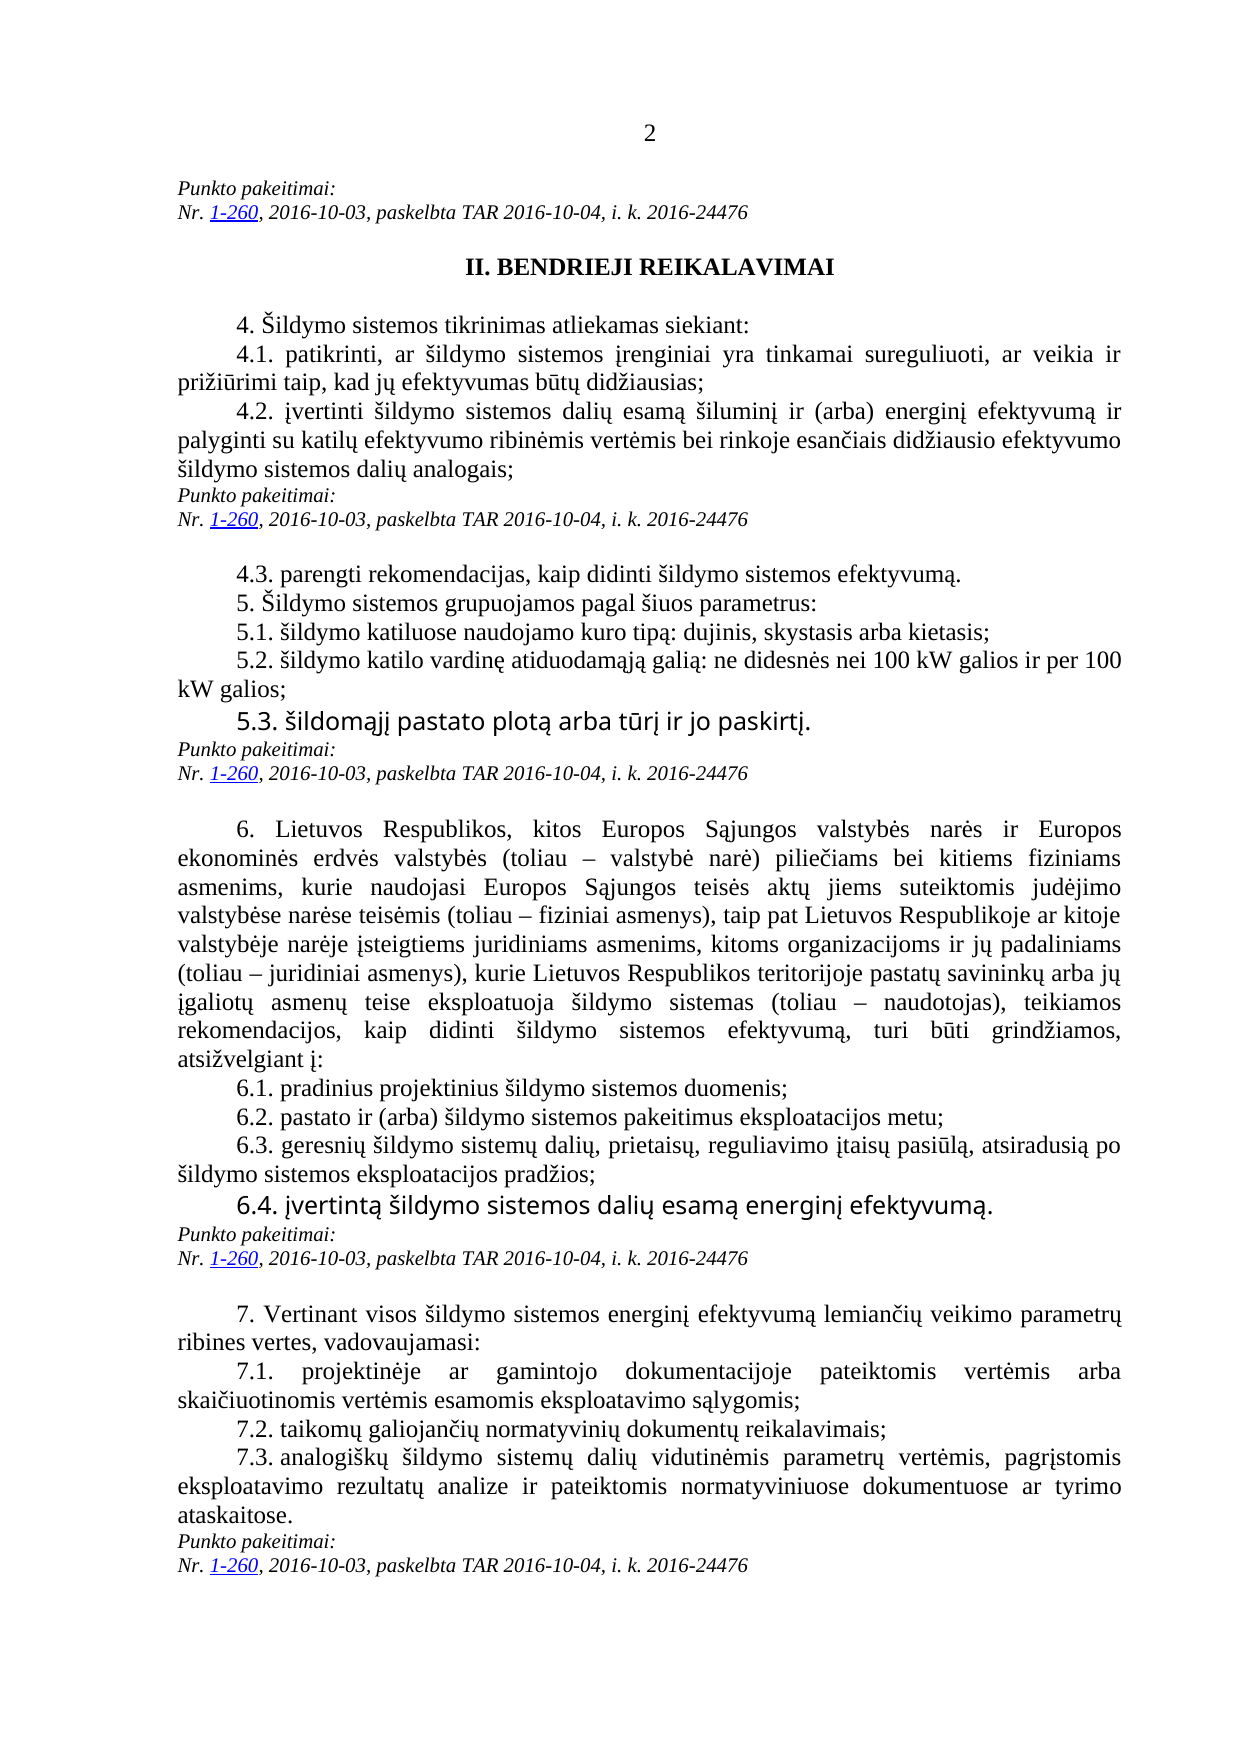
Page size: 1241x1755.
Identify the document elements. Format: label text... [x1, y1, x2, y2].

text 4.2. įvertinti šildymo sistemos dalių esamą šiluminį ir (arba) energinį efektyvumą ir palyginti su katilų efektyvumo ribinėmis vertėmis bei rinkoje esančiais didžiausio efektyvumo šildymo sistemos dalių analogais; [177, 396, 1122, 482]
text 6. Lietuvos Respublikos, kitos Europos Sąjungos valstybės narės ir Europos ekonominės erdvės valstybės (toliau – valstybė narė) piliečiams bei kitiems fiziniams asmenims, kurie naudojasi Europos Sąjungos teisės aktų jiems suteiktomis judėjimo valstybėse narėse teisėmis (toliau – fiziniai asmenys), taip pat Lietuvos Respublikoje ar kitoje valstybėje narėje įsteigtiems juridiniams asmenims, kitoms organizacijoms ir jų padaliniams (toliau – juridiniai asmenys), kurie Lietuvos Respublikos teritorijoje pastatų savininkų arba jų įgaliotų asmenų teise eksploatuoja šildymo sistemas (toliau – naudotojas), teikiamos rekomendacijos, kaip didinti šildymo sistemos efektyvumą, turi būti grindžiamos, atsižvelgiant į: [177, 814, 1122, 1073]
text 6.4. įvertintą šildymo sistemos dalių esamą energinį efektyvumą. [177, 1188, 1122, 1222]
text 6.1. pradinius projektinius šildymo sistemos duomenis; [177, 1073, 1122, 1102]
text 7.3. analogiškų šildymo sistemų dalių vidutinėmis parametrų vertėmis, pagrįstomis eksploatavimo rezultatų analize ir pateiktomis normatyviniuose dokumentuose ar tyrimo ataskaitose. [177, 1442, 1122, 1529]
text II. Bendrieji reikalavimai [177, 252, 1122, 281]
text Punkto pakeitimai: [177, 1529, 1122, 1553]
text 6.3. geresnių šildymo sistemų dalių, prietaisų, reguliavimo įtaisų pasiūlą, atsiradusią po šildymo sistemos eksploatacijos pradžios; [177, 1130, 1122, 1188]
text Nr. 1-260, 2016-10-03, paskelbta TAR 2016-10-04, i. k. 2016-24476 [177, 1553, 1122, 1577]
text Punkto pakeitimai: [177, 482, 1122, 507]
text 4.3. parengti rekomendacijas, kaip didinti šildymo sistemos efektyvumą. [177, 559, 1122, 588]
text Nr. 1-260, 2016-10-03, paskelbta TAR 2016-10-04, i. k. 2016-24476 [177, 761, 1122, 785]
text 7.2. taikomų galiojančių normatyvinių dokumentų reikalavimais; [177, 1414, 1122, 1442]
text Punkto pakeitimai: [177, 737, 1122, 761]
text Nr. 1-260, 2016-10-03, paskelbta TAR 2016-10-04, i. k. 2016-24476 [177, 1246, 1122, 1270]
text 7.1. projektinėje ar gamintojo dokumentacijoje pateiktomis vertėmis arba skaičiuotinomis vertėmis esamomis eksploatavimo sąlygomis; [177, 1356, 1122, 1414]
text 5.1. šildymo katiluose naudojamo kuro tipą: dujinis, skystasis arba kietasis; [177, 617, 1122, 646]
text 5.3. šildomąjį pastato plotą arba tūrį ir jo paskirtį. [177, 703, 1122, 737]
text Punkto pakeitimai: [177, 176, 1122, 200]
text 4.1. patikrinti, ar šildymo sistemos įrenginiai yra tinkamai sureguliuoti, ar veikia ir prižiūrimi taip, kad jų efektyvumas būtų didžiausias; [177, 339, 1122, 396]
text 4. Šildymo sistemos tikrinimas atliekamas siekiant: [177, 310, 1122, 339]
text Nr. 1-260, 2016-10-03, paskelbta TAR 2016-10-04, i. k. 2016-24476 [177, 200, 1122, 224]
text Nr. 1-260, 2016-10-03, paskelbta TAR 2016-10-04, i. k. 2016-24476 [177, 507, 1122, 531]
text 7. Vertinant visos šildymo sistemos energinį efektyvumą lemiančių veikimo parametrų ribines vertes, vadovaujamasi: [177, 1299, 1122, 1356]
text 6.2. pastato ir (arba) šildymo sistemos pakeitimus eksploatacijos metu; [177, 1102, 1122, 1130]
text 5.2. šildymo katilo vardinę atiduodamąją galią: ne didesnės nei 100 kW galios ir per 100 kW galios; [177, 646, 1122, 703]
text Punkto pakeitimai: [177, 1222, 1122, 1246]
text 5. Šildymo sistemos grupuojamos pagal šiuos parametrus: [177, 588, 1122, 617]
